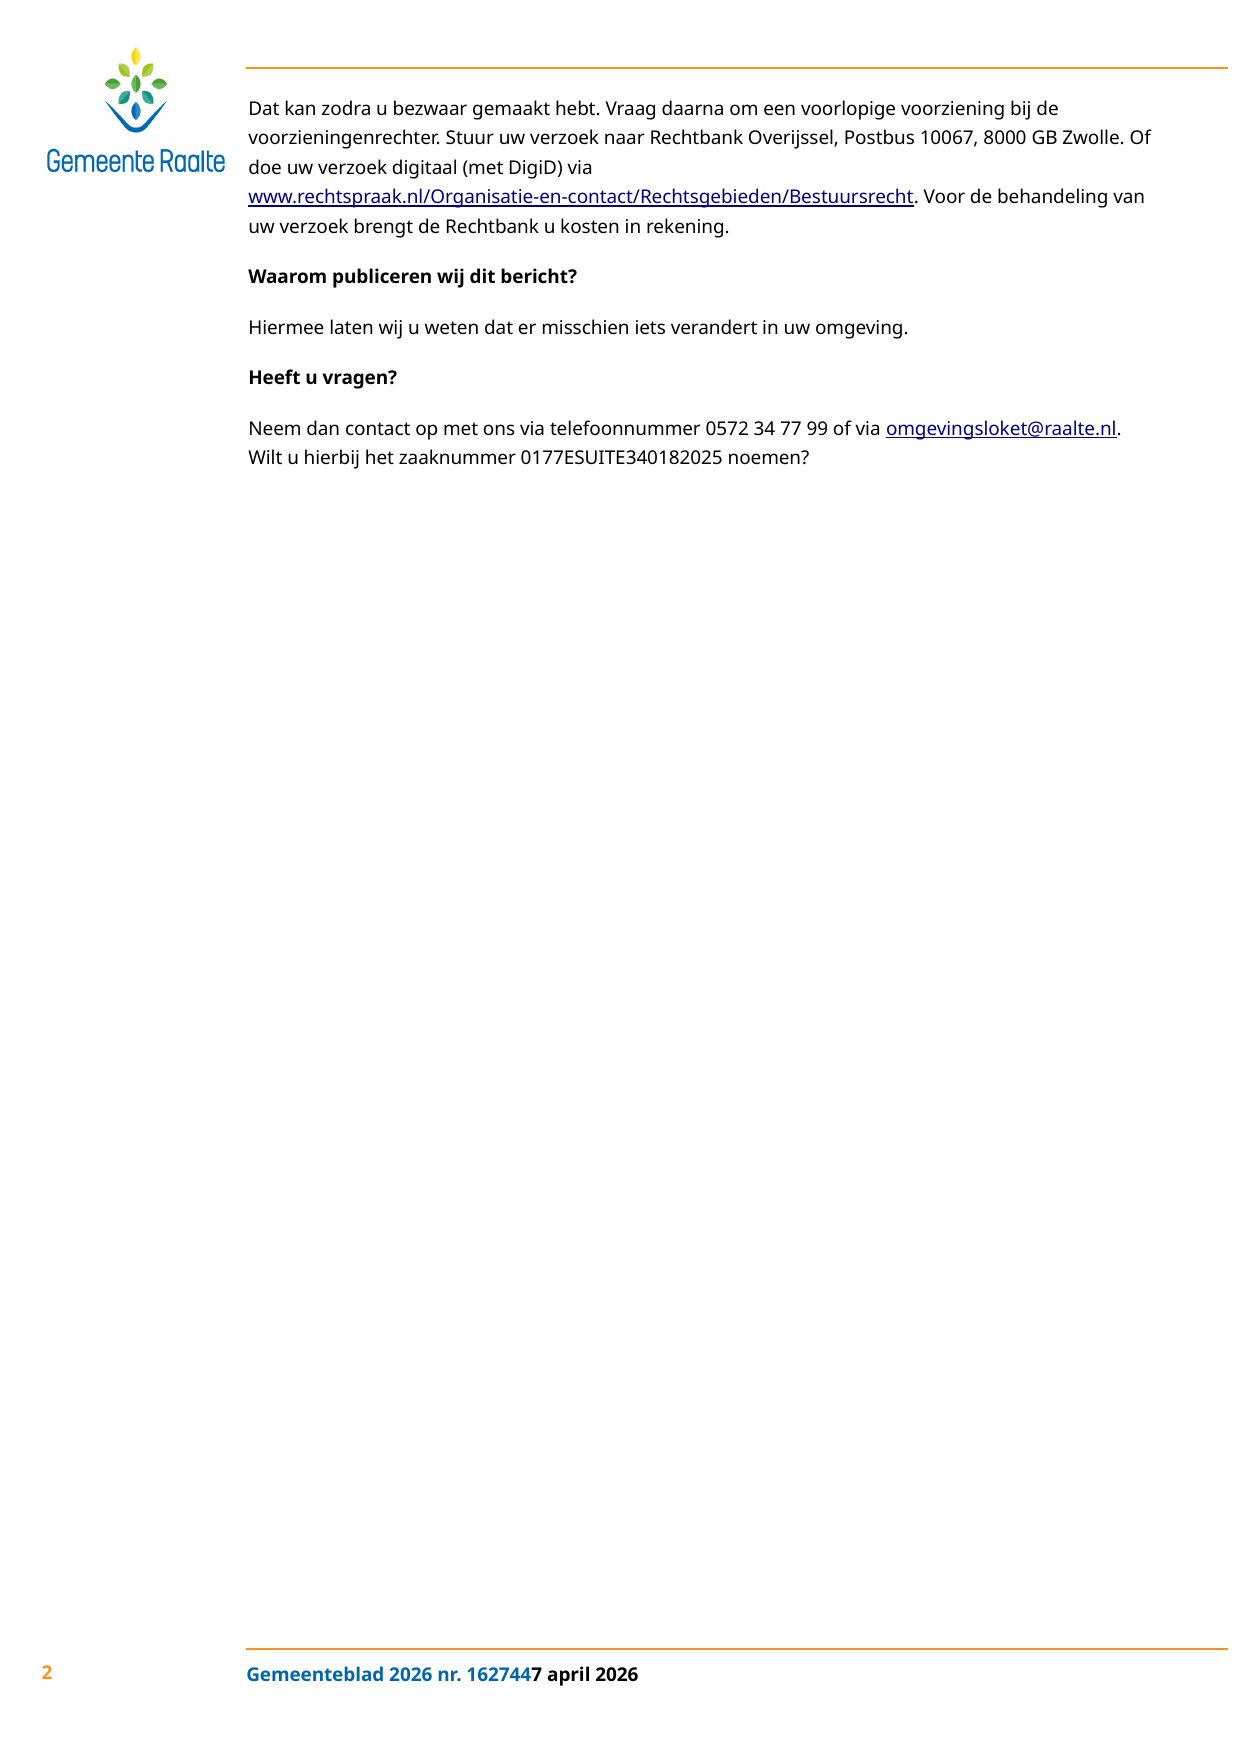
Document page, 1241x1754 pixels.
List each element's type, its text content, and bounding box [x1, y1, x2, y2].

picture [41, 47, 231, 172]
text Heeft u vragen? [248, 364, 1152, 390]
text Waarom publiceren wij dit bericht? [248, 263, 1152, 289]
text Dat kan zodra u bezwaar gemaakt hebt. Vraag daarna om een voorlopige voorziening bij de voorzieningenrechter. Stuur uw verzoek naar Rechtbank Overijssel, Postbus 10067, 8000 GB Zwolle. Of doe uw verzoek digitaal (met DigiD) via www.rechtspraak.nl/Organisatie-en-contact/Rechtsgebieden/Bestuursrecht. Voor de behandeling van uw verzoek brengt de Rechtbank u kosten in rekening. [248, 95, 1152, 239]
text Hiermee laten wij u weten dat er misschien iets verandert in uw omgeving. [248, 314, 1152, 340]
text Neem dan contact op met ons via telefoonnummer 0572 34 77 99 of via omgevingsloket@raalte.nl. Wilt u hierbij het zaaknummer 0177ESUITE340182025 noemen? [248, 415, 1152, 470]
